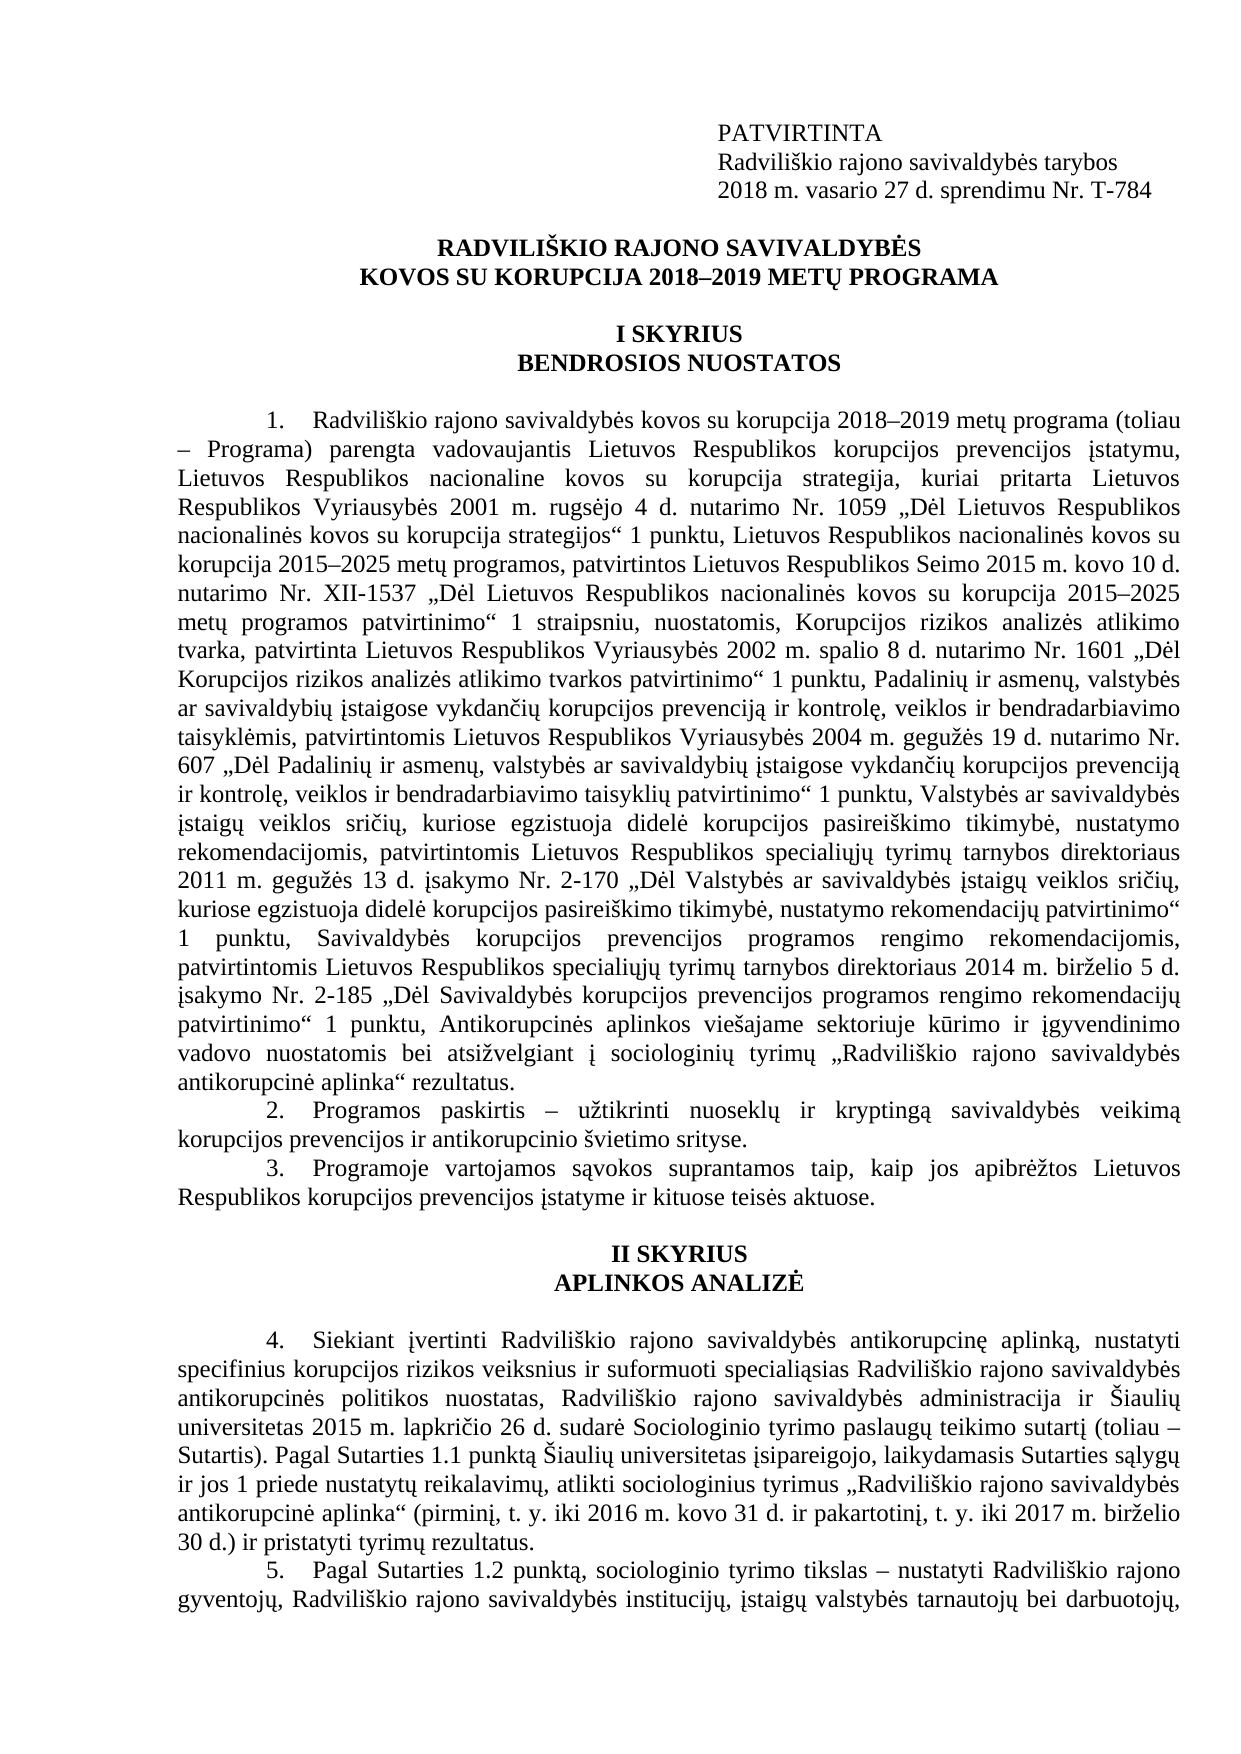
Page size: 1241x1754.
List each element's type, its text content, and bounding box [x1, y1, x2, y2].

text 4. Siekiant įvertinti Radviliškio rajono savivaldybės antikorupcinę aplinką, nustatyti specifinius korupcijos rizikos veiksnius ir suformuoti specialiąsias Radviliškio rajono savivaldybės antikorupcinės politikos nuostatas, Radviliškio rajono savivaldybės administracija ir Šiaulių universitetas 2015 m. lapkričio 26 d. sudarė Sociologinio tyrimo paslaugų teikimo sutartį (toliau – Sutartis). Pagal Sutarties 1.1 punktą Šiaulių universitetas įsipareigojo, laikydamasis Sutarties sąlygų ir jos 1 priede nustatytų reikalavimų, atlikti sociologinius tyrimus „Radviliškio rajono savivaldybės antikorupcinė aplinka“ (pirminį, t. y. iki 2016 m. kovo 31 d. ir pakartotinį, t. y. iki 2017 m. birželio 30 d.) ir pristatyti tyrimų rezultatus. [177, 1326, 1181, 1556]
text I SKYRIUS [177, 319, 1181, 348]
text KOVOS SU KORUPCIJA 2018–2019 METŲ PROGRAMA [177, 262, 1181, 291]
text 2018 m. vasario 27 d. sprendimu Nr. T-784 [717, 176, 1181, 204]
text Radviliškio rajono savivaldybės tarybos [717, 147, 1181, 176]
text 5. Pagal Sutarties 1.2 punktą, sociologinio tyrimo tikslas – nustatyti Radviliškio rajono gyventojų, Radviliškio rajono savivaldybės institucijų, įstaigų valstybės tarnautojų bei darbuotojų, [177, 1556, 1181, 1613]
text 2. Programos paskirtis – užtikrinti nuoseklų ir kryptingą savivaldybės veikimą korupcijos prevencijos ir antikorupcinio švietimo srityse. [177, 1096, 1181, 1153]
text BENDROSIOS NUOSTATOS [177, 348, 1181, 377]
text II SKYRIUS [177, 1239, 1181, 1268]
text PATVIRTINTA [717, 118, 1181, 147]
text APLINKOS ANALIZĖ [177, 1268, 1181, 1297]
text 3. Programoje vartojamos sąvokos suprantamos taip, kaip jos apibrėžtos Lietuvos Respublikos korupcijos prevencijos įstatyme ir kituose teisės aktuose. [177, 1153, 1181, 1211]
text 1. Radviliškio rajono savivaldybės kovos su korupcija 2018–2019 metų programa (toliau – Programa) parengta vadovaujantis Lietuvos Respublikos korupcijos prevencijos įstatymu, Lietuvos Respublikos nacionaline kovos su korupcija strategija, kuriai pritarta Lietuvos Respublikos Vyriausybės 2001 m. rugsėjo 4 d. nutarimo Nr. 1059 „Dėl Lietuvos Respublikos nacionalinės kovos su korupcija strategijos“ 1 punktu, Lietuvos Respublikos nacionalinės kovos su korupcija 2015–2025 metų programos, patvirtintos Lietuvos Respublikos Seimo 2015 m. kovo 10 d. nutarimo Nr. XII-1537 „Dėl Lietuvos Respublikos nacionalinės kovos su korupcija 2015–2025 metų programos patvirtinimo“ 1 straipsniu, nuostatomis, Korupcijos rizikos analizės atlikimo tvarka, patvirtinta Lietuvos Respublikos Vyriausybės 2002 m. spalio 8 d. nutarimo Nr. 1601 „Dėl Korupcijos rizikos analizės atlikimo tvarkos patvirtinimo“ 1 punktu, Padalinių ir asmenų, valstybės ar savivaldybių įstaigose vykdančių korupcijos prevenciją ir kontrolę, veiklos ir bendradarbiavimo taisyklėmis, patvirtintomis Lietuvos Respublikos Vyriausybės 2004 m. gegužės 19 d. nutarimo Nr. 607 „Dėl Padalinių ir asmenų, valstybės ar savivaldybių įstaigose vykdančių korupcijos prevenciją ir kontrolę, veiklos ir bendradarbiavimo taisyklių patvirtinimo“ 1 punktu, Valstybės ar savivaldybės įstaigų veiklos sričių, kuriose egzistuoja didelė korupcijos pasireiškimo tikimybė, nustatymo rekomendacijomis, patvirtintomis Lietuvos Respublikos specialiųjų tyrimų tarnybos direktoriaus 2011 m. gegužės 13 d. įsakymo Nr. 2-170 „Dėl Valstybės ar savivaldybės įstaigų veiklos sričių, kuriose egzistuoja didelė korupcijos pasireiškimo tikimybė, nustatymo rekomendacijų patvirtinimo“ 1 punktu, Savivaldybės korupcijos prevencijos programos rengimo rekomendacijomis, patvirtintomis Lietuvos Respublikos specialiųjų tyrimų tarnybos direktoriaus 2014 m. birželio 5 d. įsakymo Nr. 2-185 „Dėl Savivaldybės korupcijos prevencijos programos rengimo rekomendacijų patvirtinimo“ 1 punktu, Antikorupcinės aplinkos viešajame sektoriuje kūrimo ir įgyvendinimo vadovo nuostatomis bei atsižvelgiant į sociologinių tyrimų „Radviliškio rajono savivaldybės antikorupcinė aplinka“ rezultatus. [177, 406, 1181, 1096]
text RADVILIŠKIO RAJONO SAVIVALDYBĖS [177, 233, 1181, 262]
